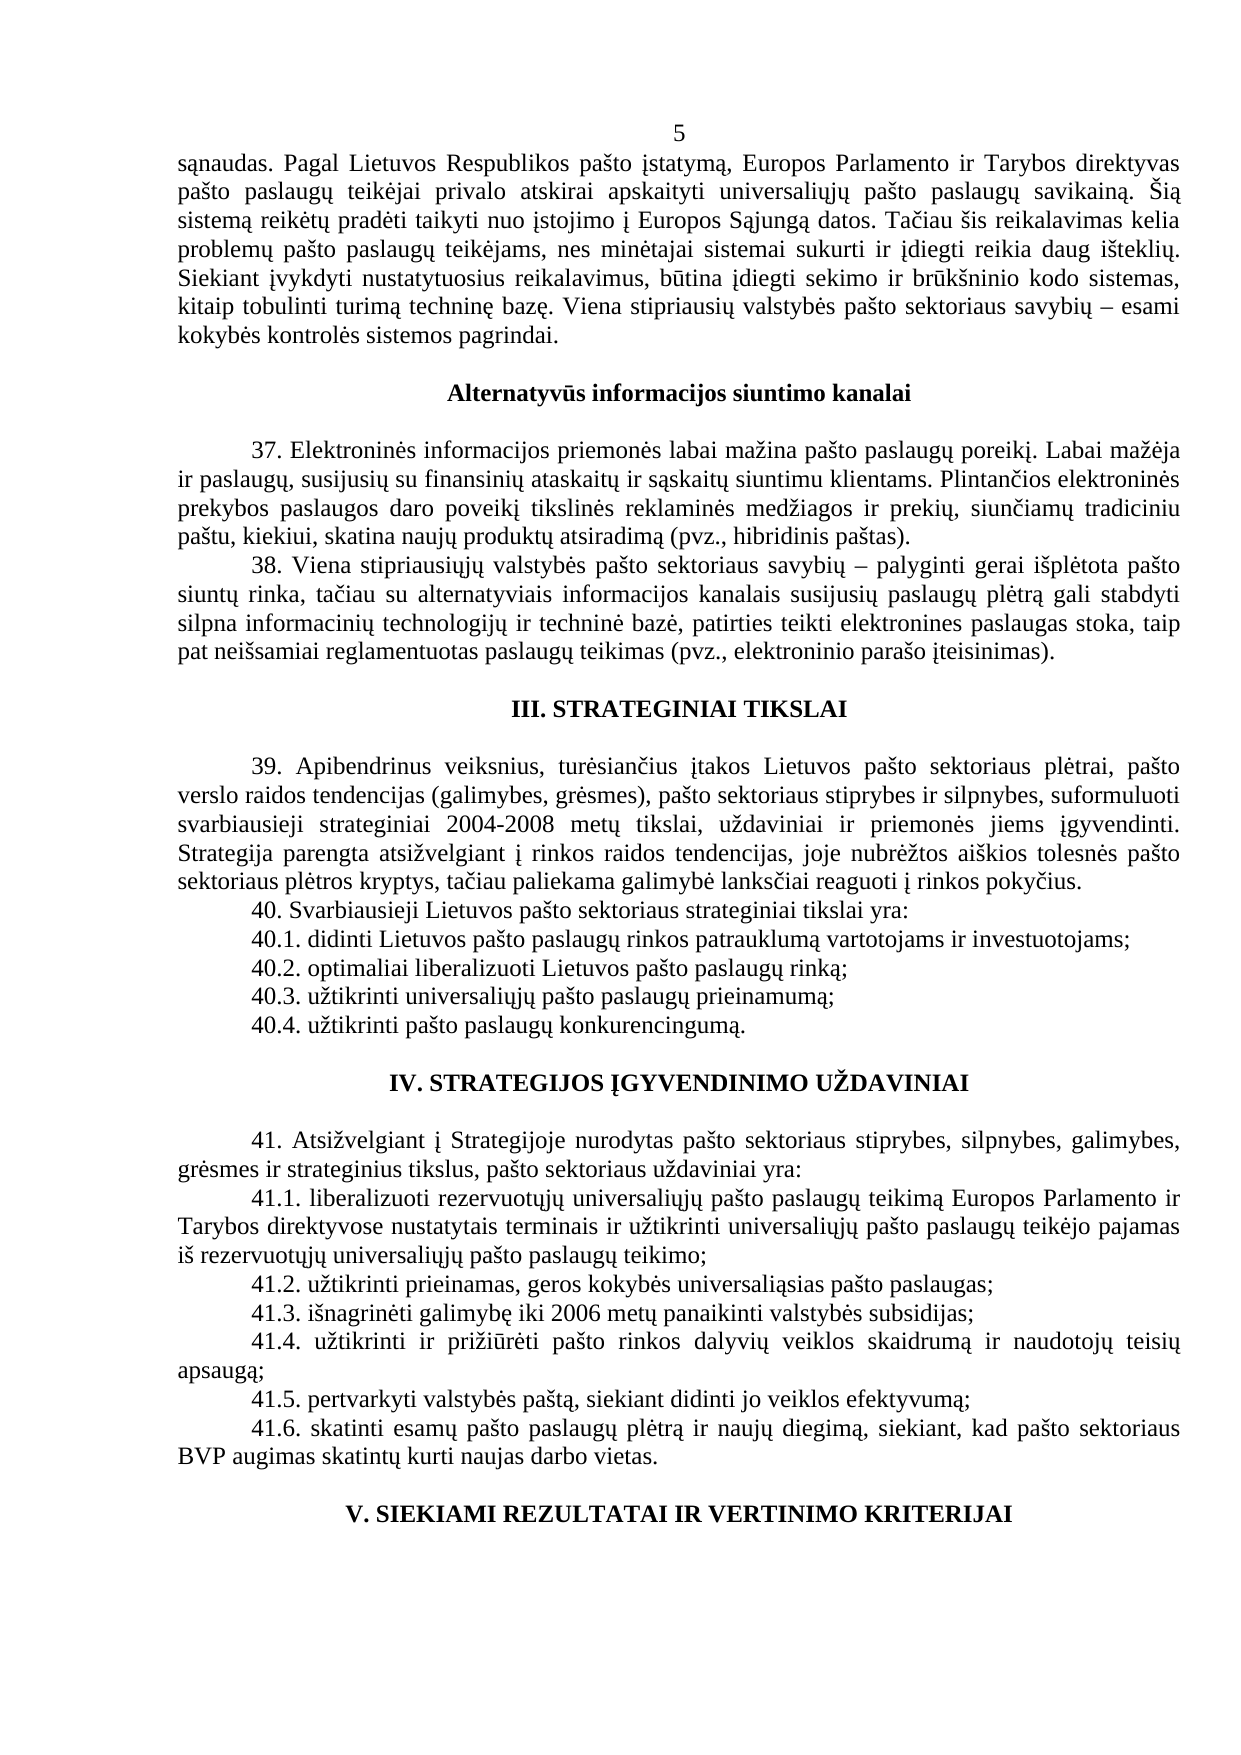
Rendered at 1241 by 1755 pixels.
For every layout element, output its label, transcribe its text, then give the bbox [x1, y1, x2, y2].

text 37. Elektroninės informacijos priemonės labai mažina pašto paslaugų poreikį. Labai mažėja ir paslaugų, susijusių su finansinių ataskaitų ir sąskaitų siuntimu klientams. Plintančios elektroninės prekybos paslaugos daro poveikį tikslinės reklaminės medžiagos ir prekių, siunčiamų tradiciniu paštu, kiekiui, skatina naujų produktų atsiradimą (pvz., hibridinis paštas). [177, 435, 1181, 550]
text 41.1. liberalizuoti rezervuotųjų universaliųjų pašto paslaugų teikimą Europos Parlamento ir Tarybos direktyvose nustatytais terminais ir užtikrinti universaliųjų pašto paslaugų teikėjo pajamas iš rezervuotųjų universaliųjų pašto paslaugų teikimo; [177, 1183, 1181, 1269]
text 41.2. užtikrinti prieinamas, geros kokybės universaliąsias pašto paslaugas; [177, 1269, 1181, 1298]
text 41.3. išnagrinėti galimybę iki 2006 metų panaikinti valstybės subsidijas; [177, 1298, 1181, 1326]
text 40.4. užtikrinti pašto paslaugų konkurencingumą. [177, 1010, 1181, 1039]
text 40.2. optimaliai liberalizuoti Lietuvos pašto paslaugų rinką; [177, 953, 1181, 981]
text IV. STRATEGIJOS ĮGYVENDINIMO UŽDAVINIAI [177, 1068, 1181, 1096]
text sąnaudas. Pagal Lietuvos Respublikos pašto įstatymą, Europos Parlamento ir Tarybos direktyvas pašto paslaugų teikėjai privalo atskirai apskaityti universaliųjų pašto paslaugų savikainą. Šią sistemą reikėtų pradėti taikyti nuo įstojimo į Europos Sąjungą datos. Tačiau šis reikalavimas kelia problemų pašto paslaugų teikėjams, nes minėtajai sistemai sukurti ir įdiegti reikia daug išteklių. Siekiant įvykdyti nustatytuosius reikalavimus, būtina įdiegti sekimo ir brūkšninio kodo sistemas, kitaip tobulinti turimą techninę bazę. Viena stipriausių valstybės pašto sektoriaus savybių – esami kokybės kontrolės sistemos pagrindai. [177, 148, 1181, 349]
text III. STRATEGINIAI TIKSLAI [177, 694, 1181, 723]
text 41.4. užtikrinti ir prižiūrėti pašto rinkos dalyvių veiklos skaidrumą ir naudotojų teisių apsaugą; [177, 1326, 1181, 1384]
text 41.5. pertvarkyti valstybės paštą, siekiant didinti jo veiklos efektyvumą; [177, 1384, 1181, 1413]
text 41.6. skatinti esamų pašto paslaugų plėtrą ir naujų diegimą, siekiant, kad pašto sektoriaus BVP augimas skatintų kurti naujas darbo vietas. [177, 1413, 1181, 1470]
text 40. Svarbiausieji Lietuvos pašto sektoriaus strateginiai tikslai yra: [177, 895, 1181, 924]
text V. SIEKIAMI REZULTATAI IR VERTINIMO KRITERIJAI [177, 1499, 1181, 1528]
text 39. Apibendrinus veiksnius, turėsiančius įtakos Lietuvos pašto sektoriaus plėtrai, pašto verslo raidos tendencijas (galimybes, grėsmes), pašto sektoriaus stiprybes ir silpnybes, suformuluoti svarbiausieji strateginiai 2004-2008 metų tikslai, uždaviniai ir priemonės jiems įgyvendinti. Strategija parengta atsižvelgiant į rinkos raidos tendencijas, joje nubrėžtos aiškios tolesnės pašto sektoriaus plėtros kryptys, tačiau paliekama galimybė lanksčiai reaguoti į rinkos pokyčius. [177, 751, 1181, 895]
text Alternatyvūs informacijos siuntimo kanalai [177, 378, 1181, 406]
text 41. Atsižvelgiant į Strategijoje nurodytas pašto sektoriaus stiprybes, silpnybes, galimybes, grėsmes ir strateginius tikslus, pašto sektoriaus uždaviniai yra: [177, 1125, 1181, 1183]
text 40.1. didinti Lietuvos pašto paslaugų rinkos patrauklumą vartotojams ir investuotojams; [177, 924, 1181, 953]
text 40.3. užtikrinti universaliųjų pašto paslaugų prieinamumą; [177, 981, 1181, 1010]
text 38. Viena stipriausiųjų valstybės pašto sektoriaus savybių – palyginti gerai išplėtota pašto siuntų rinka, tačiau su alternatyviais informacijos kanalais susijusių paslaugų plėtrą gali stabdyti silpna informacinių technologijų ir techninė bazė, patirties teikti elektronines paslaugas stoka, taip pat neišsamiai reglamentuotas paslaugų teikimas (pvz., elektroninio parašo įteisinimas). [177, 550, 1181, 665]
